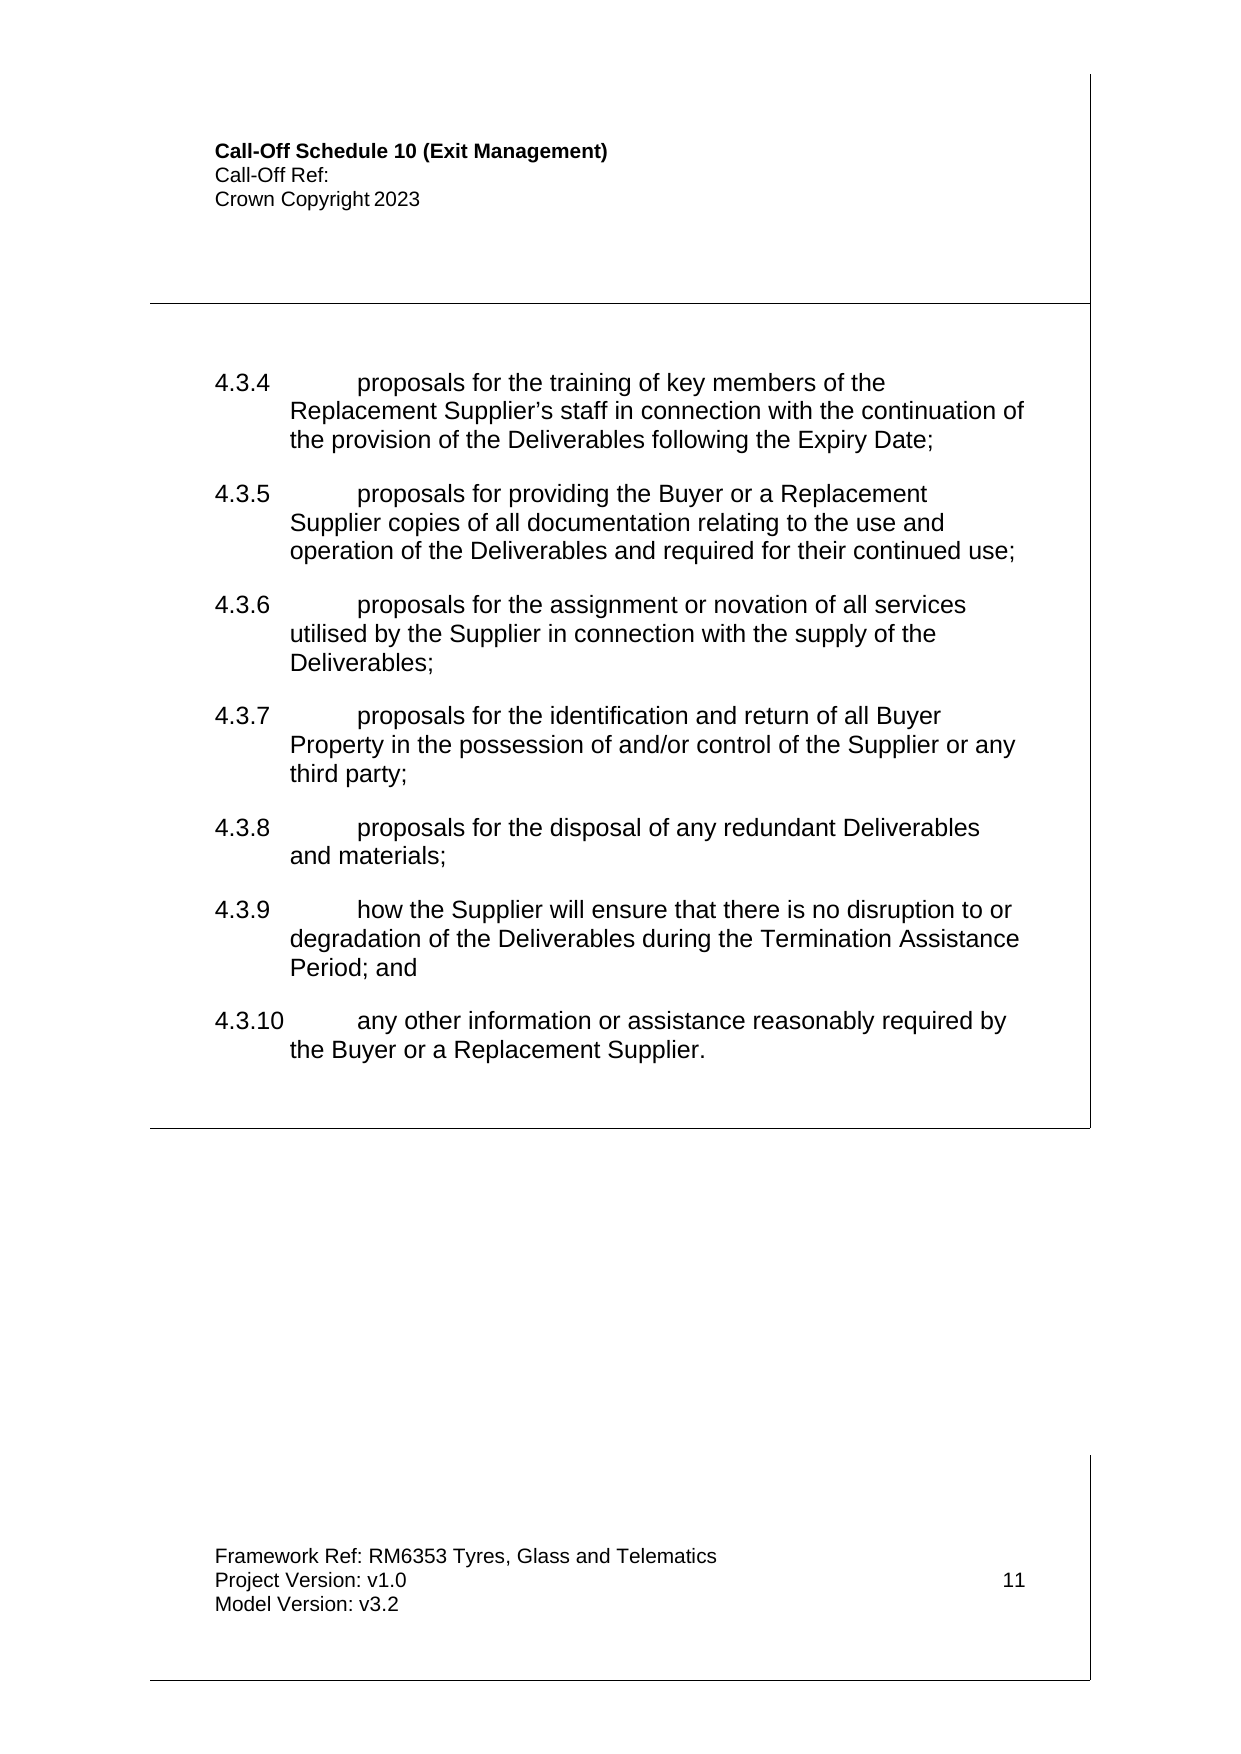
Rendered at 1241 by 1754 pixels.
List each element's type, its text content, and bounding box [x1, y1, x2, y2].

list proposals for providing the Buyer or a Replacement Supplier copies of all documentation relating to the use and operation of the Deliverables and required for their continued use; [150, 414, 1090, 525]
list how the Supplier will ensure that there is no disruption to or degradation of the Deliverables during the Termination Assistance Period; and [150, 830, 1090, 942]
list proposals for the identification and return of all Buyer Property in the possession of and/or control of the Supplier or any third party; [150, 637, 1090, 748]
list proposals for the training of key members of the Replacement Supplier’s staff in connection with the continuation of the provision of the Deliverables following the Expiry Date; [150, 303, 1090, 414]
list proposals for the assignment or novation of all services utilised by the Supplier in connection with the supply of the Deliverables; [150, 525, 1090, 637]
list proposals for the disposal of any redundant Deliverables and materials; [150, 748, 1090, 830]
list any other information or assistance reasonably required by the Buyer or a Replacement Supplier. [150, 942, 1090, 1128]
